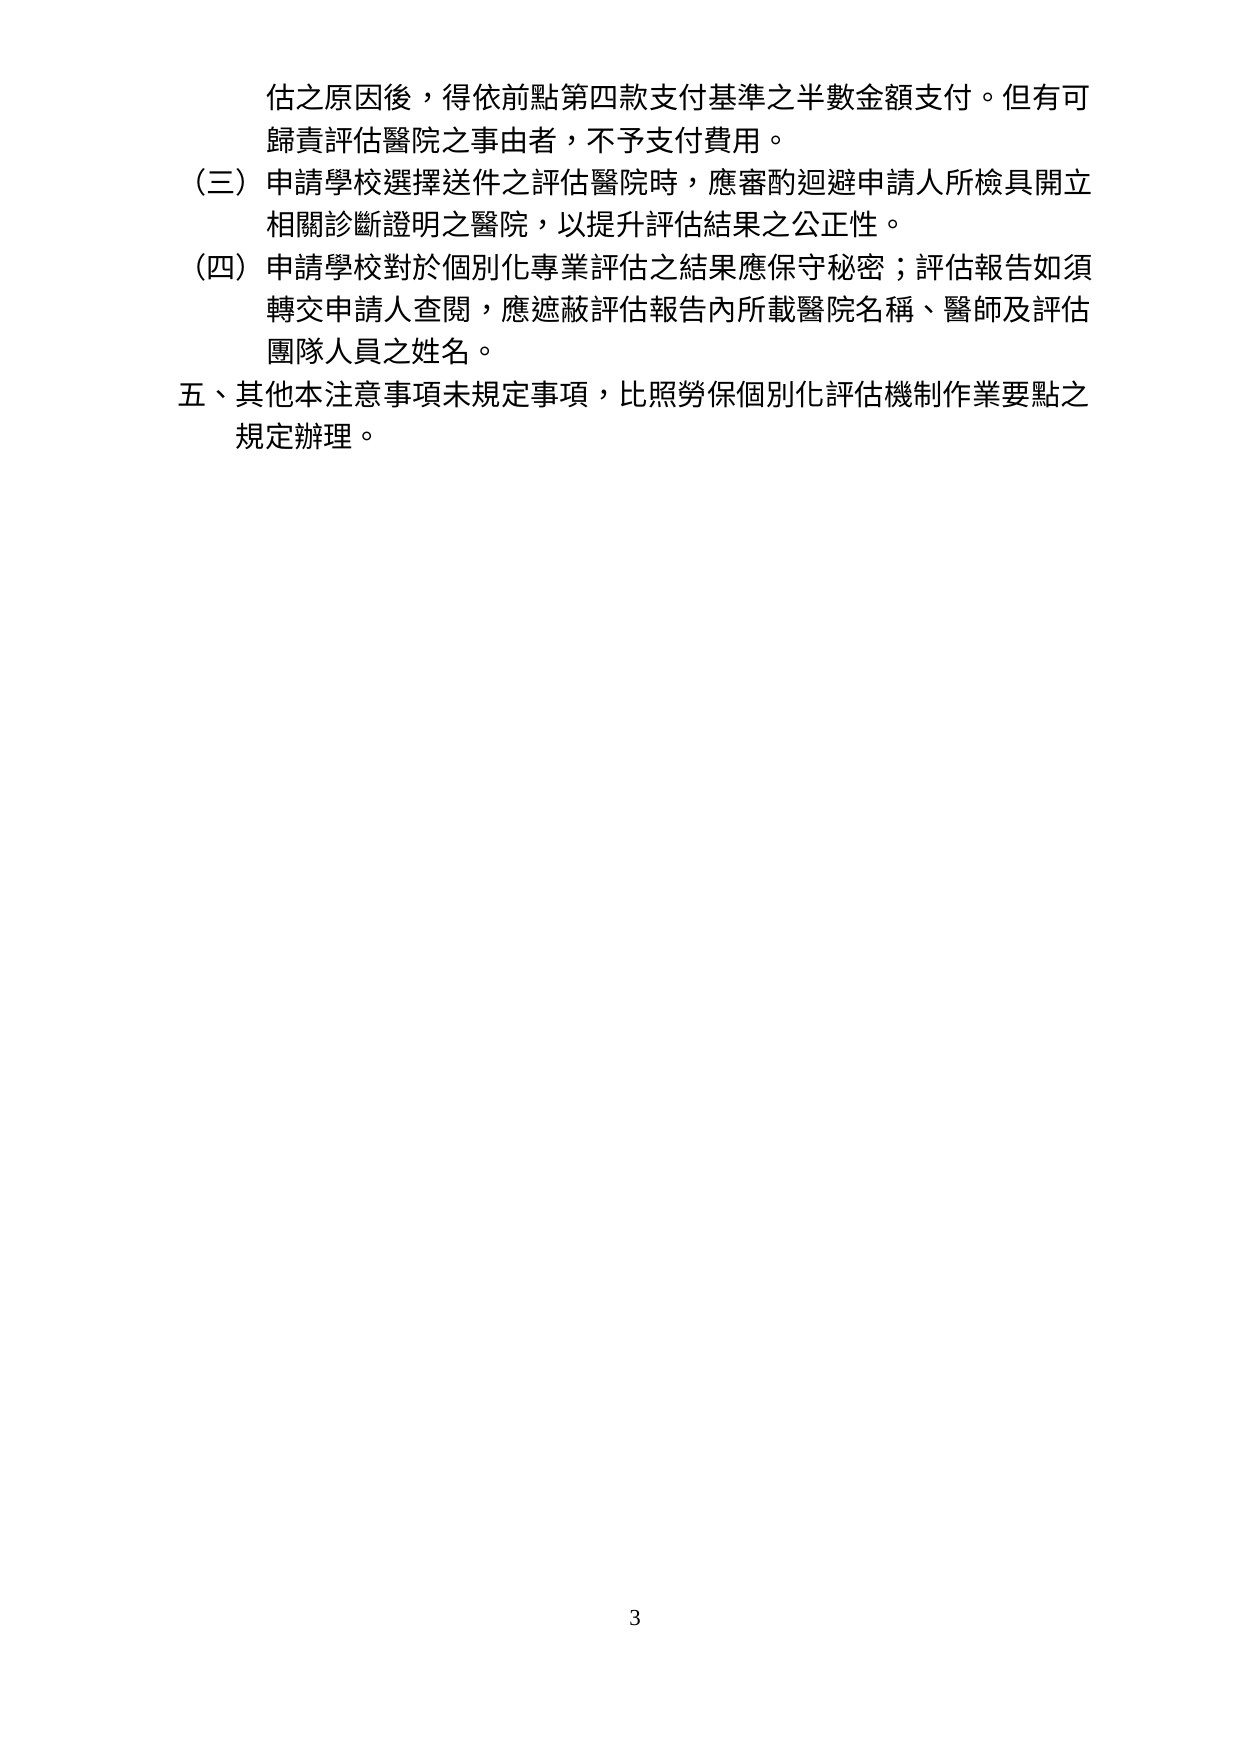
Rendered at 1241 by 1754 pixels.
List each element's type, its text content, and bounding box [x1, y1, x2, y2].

list 申請學校對於個別化專業評估之結果應保守秘密；評估報告如須轉交申請人查閱，應遮蔽評估報告內所載醫院名稱、醫師及評估團隊人員之姓名。 [177, 244, 1092, 371]
list 申請學校選擇送件之評估醫院時，應審酌迴避申請人所檢具開立相關診斷證明之醫院，以提升評估結果之公正性。 [177, 159, 1092, 244]
list 估之原因後，得依前點第四款支付基準之半數金額支付。但有可歸責評估醫院之事由者，不予支付費用。 [177, 75, 1092, 159]
list 其他本注意事項未規定事項，比照勞保個別化評估機制作業要點之規定辦理。 [177, 371, 1092, 456]
